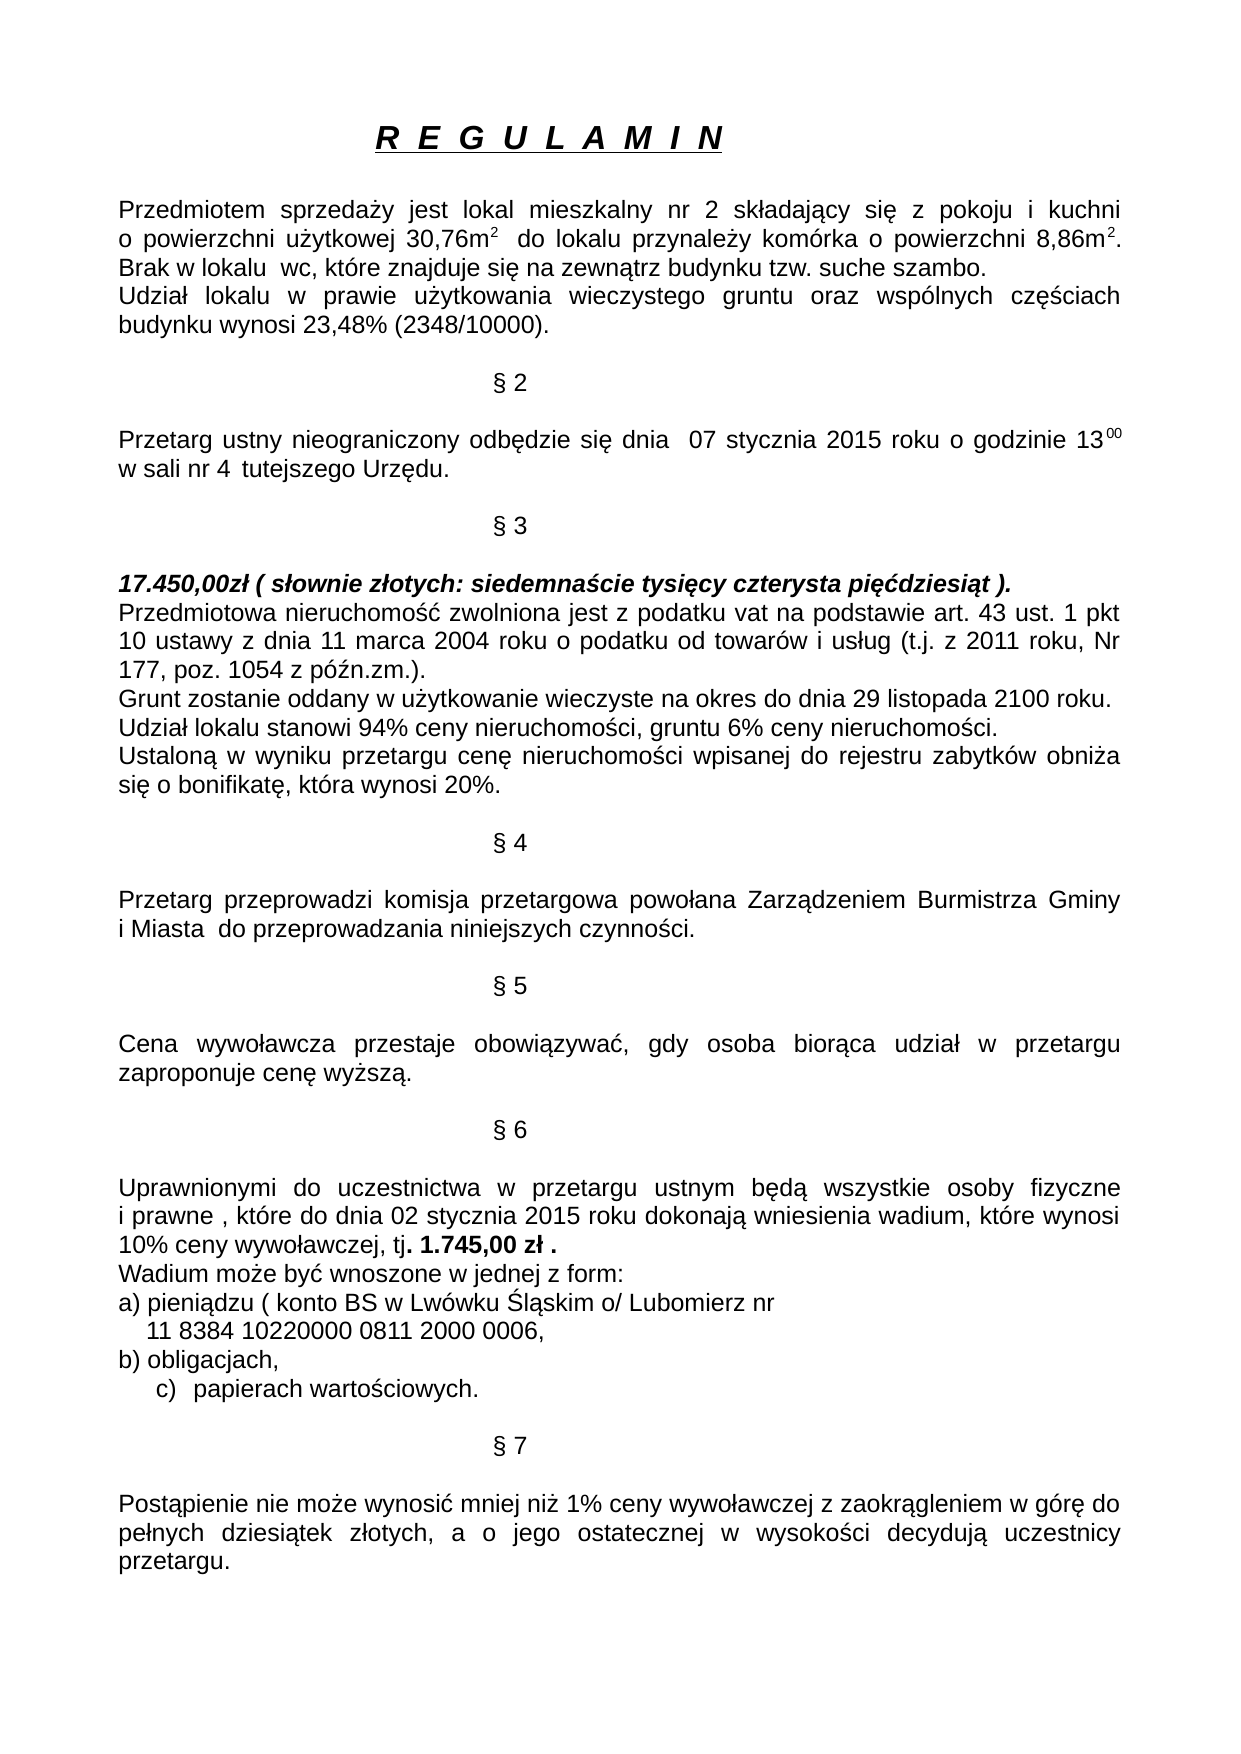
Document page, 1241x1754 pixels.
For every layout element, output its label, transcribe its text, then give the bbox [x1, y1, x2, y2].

text R E G U L A M I N [118, 118, 1122, 157]
text 17.450,00zł ( słownie złotych: siedemnaście tysięcy czterysta pięćdziesiąt ). [118, 569, 1122, 597]
text Grunt zostanie oddany w użytkowanie wieczyste na okres do dnia 29 listopada 2100 roku. [118, 684, 1122, 712]
text § 2 [118, 367, 1122, 396]
text 11 8384 10220000 0811 2000 0006, [118, 1316, 1122, 1345]
text Przedmiotem sprzedaży jest lokal mieszkalny nr 2 składający się z pokoju i kuchni o powierzchni użytkowej 30,76m2 do lokalu przynależy komórka o powierzchni 8,86m2. Brak w lokalu wc, które znajduje się na zewnątrz budynku tzw. suche szambo. [118, 195, 1122, 281]
text § 7 [118, 1431, 1122, 1460]
text § 4 [118, 827, 1122, 856]
text Udział lokalu w prawie użytkowania wieczystego gruntu oraz wspólnych częściach budynku wynosi 23,48% (2348/10000). [118, 281, 1122, 339]
text Ustaloną w wyniku przetargu cenę nieruchomości wpisanej do rejestru zabytków obniża się o bonifikatę, która wynosi 20%. [118, 741, 1122, 799]
text § 6 [118, 1115, 1122, 1144]
text Przetarg przeprowadzi komisja przetargowa powołana Zarządzeniem Burmistrza Gminy i Miasta do przeprowadzania niniejszych czynności. [118, 885, 1122, 942]
text § 3 [118, 511, 1122, 540]
list papierach wartościowych. [156, 1374, 1122, 1402]
text Postąpienie nie może wynosić mniej niż 1% ceny wywoławczej z zaokrągleniem w górę do pełnych dziesiątek złotych, a o jego ostatecznej w wysokości decydują uczestnicy przetargu. [118, 1489, 1122, 1575]
text Wadium może być wnoszone w jednej z form: [118, 1259, 1122, 1287]
text Uprawnionymi do uczestnictwa w przetargu ustnym będą wszystkie osoby fizyczne i prawne , które do dnia 02 stycznia 2015 roku dokonają wniesienia wadium, które wynosi 10% ceny wywoławczej, tj. 1.745,00 zł . [118, 1172, 1122, 1259]
text a) pieniądzu ( konto BS w Lwówku Śląskim o/ Lubomierz nr [118, 1287, 1122, 1316]
text Cena wywoławcza przestaje obowiązywać, gdy osoba biorąca udział w przetargu zaproponuje cenę wyższą. [118, 1029, 1122, 1086]
text Przetarg ustny nieograniczony odbędzie się dnia 07 stycznia 2015 roku o godzinie 1300 w sali nr 4 tutejszego Urzędu. [118, 425, 1122, 482]
text Przedmiotowa nieruchomość zwolniona jest z podatku vat na podstawie art. 43 ust. 1 pkt 10 ustawy z dnia 11 marca 2004 roku o podatku od towarów i usług (t.j. z 2011 roku, Nr 177, poz. 1054 z późn.zm.). [118, 597, 1122, 684]
text b) obligacjach, [118, 1345, 1122, 1374]
text § 5 [118, 971, 1122, 1000]
text Udział lokalu stanowi 94% ceny nieruchomości, gruntu 6% ceny nieruchomości. [118, 712, 1122, 741]
